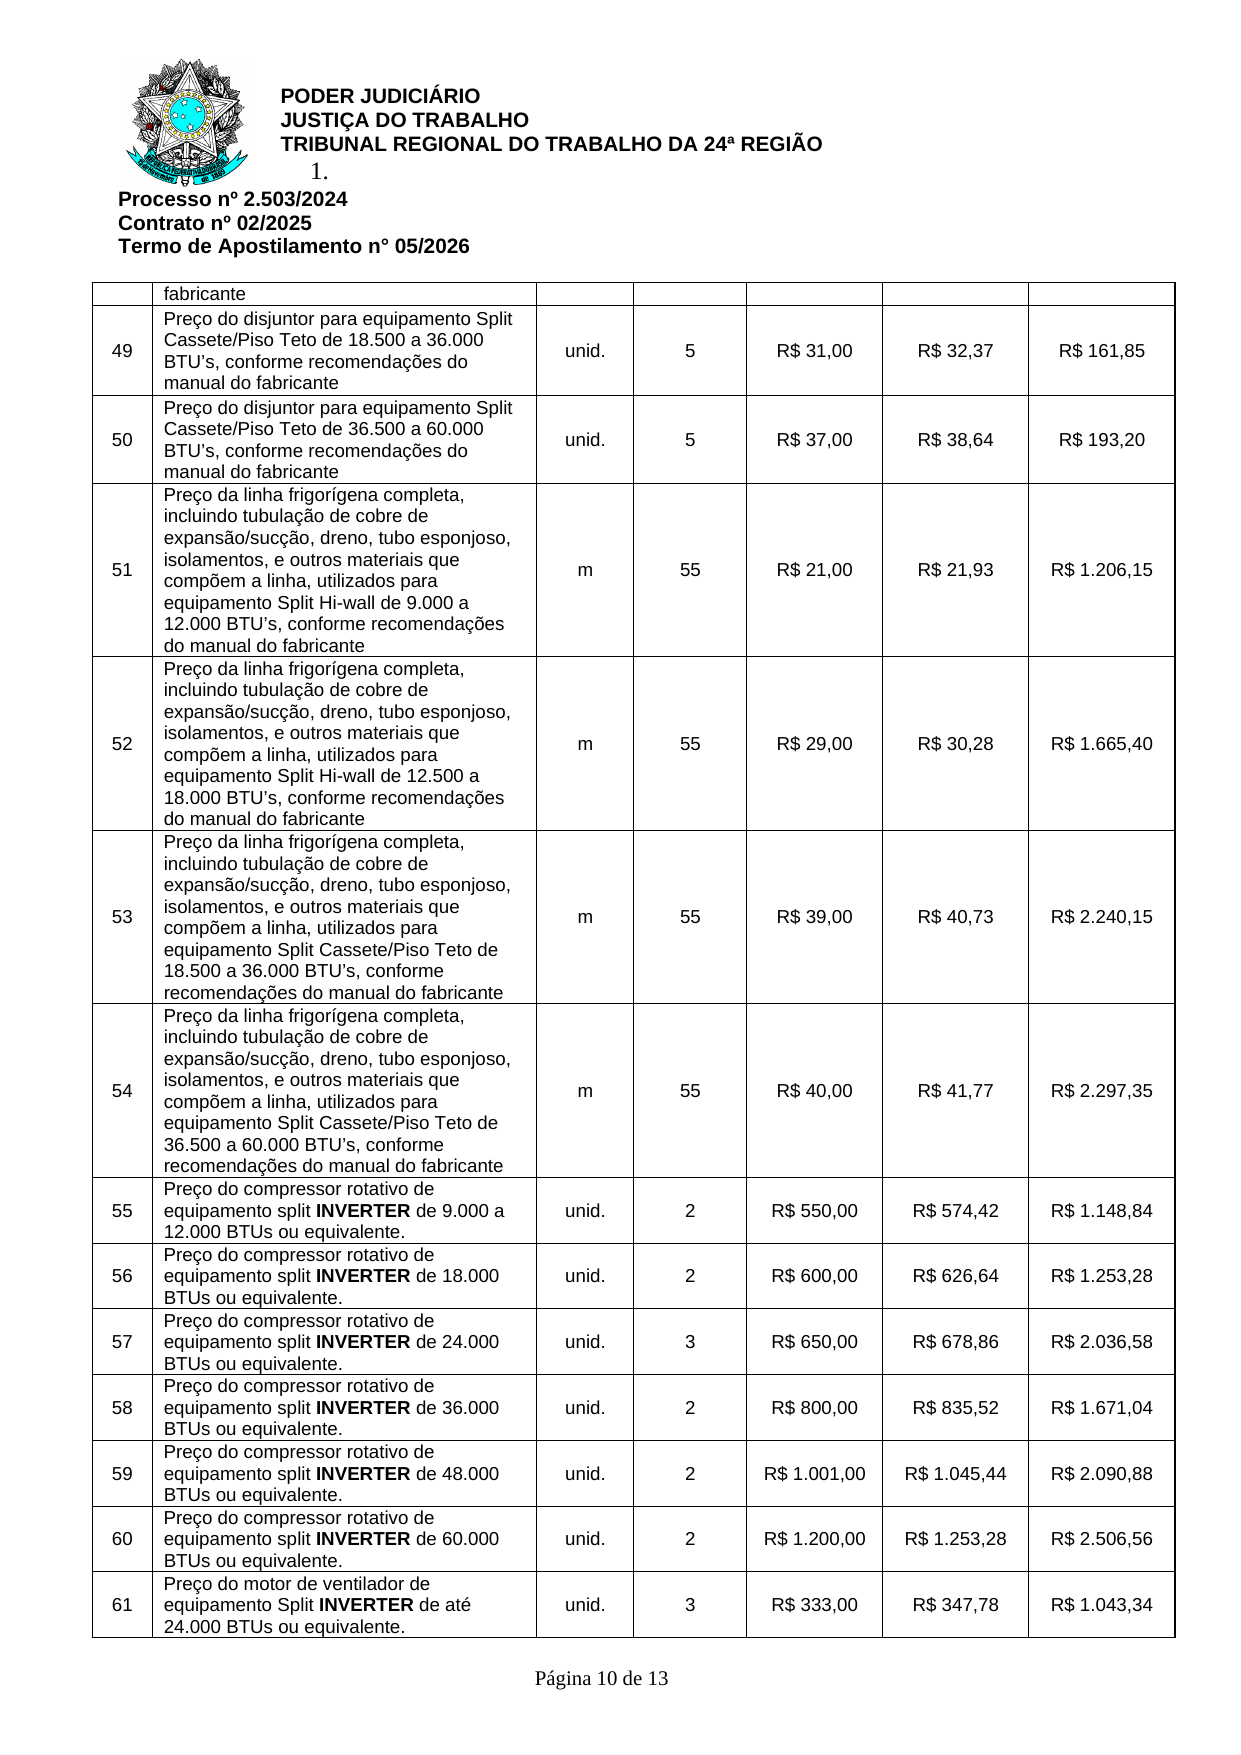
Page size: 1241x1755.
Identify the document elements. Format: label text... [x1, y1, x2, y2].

table_cell 59 [93, 1441, 152, 1506]
table_cell Preço do compressor rotativo de equipamento split INVERTER de 60.000 BTUs ou equivalente. [153, 1507, 536, 1571]
table_cell [1176, 395, 1182, 483]
table_cell 50 [93, 396, 152, 483]
table_cell R$ 1.001,00 [747, 1441, 882, 1506]
table_cell R$ 1.253,28 [883, 1507, 1028, 1571]
table_cell R$ 39,00 [747, 831, 882, 1003]
table_cell R$ 41,77 [883, 1004, 1028, 1177]
table_cell [1176, 656, 1182, 830]
table_cell R$ 161,85 [1029, 306, 1174, 395]
table_cell [1176, 1374, 1182, 1440]
table_cell 3 [634, 1572, 746, 1637]
table_cell [1176, 1440, 1182, 1506]
table_cell R$ 1.206,15 [1029, 484, 1174, 656]
table_cell R$ 2.240,15 [1029, 831, 1174, 1003]
table_cell R$ 678,86 [883, 1309, 1028, 1374]
table_cell 57 [93, 1309, 152, 1374]
table_cell unid. [537, 1178, 633, 1243]
table_cell unid. [537, 1572, 633, 1637]
table_cell Preço da linha frigorígena completa, incluindo tubulação de cobre de expansão/sucção, dreno, tubo esponjoso, isolamentos, e outros materiais que compõem a linha, utilizados para equipamento Split Cassete/Piso Teto de 18.500 a 36.000 BTU’s, conforme recomendações do manual do fabricante [153, 831, 536, 1003]
table_cell [537, 283, 633, 305]
table_cell 2 [634, 1178, 746, 1243]
table_cell R$ 193,20 [1029, 396, 1174, 483]
table_cell m [537, 831, 633, 1003]
table_cell R$ 1.671,04 [1029, 1375, 1174, 1440]
table_cell [1176, 1506, 1182, 1571]
table_cell R$ 40,00 [747, 1004, 882, 1177]
table_cell unid. [537, 1441, 633, 1506]
table_cell R$ 1.045,44 [883, 1441, 1028, 1506]
table_cell R$ 40,73 [883, 831, 1028, 1003]
table_cell Preço da linha frigorígena completa, incluindo tubulação de cobre de expansão/sucção, dreno, tubo esponjoso, isolamentos, e outros materiais que compõem a linha, utilizados para equipamento Split Hi-wall de 12.500 a 18.000 BTU’s, conforme recomendações do manual do fabricante [153, 657, 536, 830]
table_cell 5 [634, 396, 746, 483]
table_cell R$ 333,00 [747, 1572, 882, 1637]
table_cell 56 [93, 1244, 152, 1308]
table_cell Preço do compressor rotativo de equipamento split INVERTER de 9.000 a 12.000 BTUs ou equivalente. [153, 1178, 536, 1243]
table_cell 3 [634, 1309, 746, 1374]
table_cell Preço do compressor rotativo de equipamento split INVERTER de 18.000 BTUs ou equivalente. [153, 1244, 536, 1308]
table_cell R$ 1.253,28 [1029, 1244, 1174, 1308]
table_cell R$ 32,37 [883, 306, 1028, 395]
table_cell R$ 347,78 [883, 1572, 1028, 1637]
table_cell 55 [634, 657, 746, 830]
table_cell 58 [93, 1375, 152, 1440]
table_cell Preço do compressor rotativo de equipamento split INVERTER de 24.000 BTUs ou equivalente. [153, 1309, 536, 1374]
table_cell 2 [634, 1375, 746, 1440]
table_cell Preço do compressor rotativo de equipamento split INVERTER de 48.000 BTUs ou equivalente. [153, 1441, 536, 1506]
table_cell 52 [93, 657, 152, 830]
table_cell [1176, 1177, 1182, 1243]
table_cell Preço do disjuntor para equipamento Split Cassete/Piso Teto de 18.500 a 36.000 BTU’s, conforme recomendações do manual do fabricante [153, 306, 536, 395]
table_cell R$ 650,00 [747, 1309, 882, 1374]
table_cell [1176, 1308, 1182, 1374]
table_cell m [537, 484, 633, 656]
table_cell [1176, 1003, 1182, 1177]
table_cell R$ 2.297,35 [1029, 1004, 1174, 1177]
table_cell 61 [93, 1572, 152, 1637]
table_cell R$ 800,00 [747, 1375, 882, 1440]
table_cell [93, 283, 152, 305]
table_cell [1176, 305, 1182, 395]
table_cell 2 [634, 1244, 746, 1308]
table_cell [1176, 282, 1182, 305]
table_cell R$ 29,00 [747, 657, 882, 830]
table_cell unid. [537, 396, 633, 483]
table_cell R$ 2.036,58 [1029, 1309, 1174, 1374]
table_cell R$ 835,52 [883, 1375, 1028, 1440]
table_cell 2 [634, 1507, 746, 1571]
table_cell [1176, 1243, 1182, 1308]
table_cell [1176, 830, 1182, 1003]
table_cell 54 [93, 1004, 152, 1177]
table_cell R$ 626,64 [883, 1244, 1028, 1308]
table_cell unid. [537, 306, 633, 395]
table_cell 2 [634, 1441, 746, 1506]
table_cell R$ 2.506,56 [1029, 1507, 1174, 1571]
table_cell R$ 1.200,00 [747, 1507, 882, 1571]
table_cell R$ 38,64 [883, 396, 1028, 483]
table_cell Preço do motor de ventilador de equipamento Split INVERTER de até 24.000 BTUs ou equivalente. [153, 1572, 536, 1637]
table_cell 55 [634, 484, 746, 656]
table_cell 55 [634, 831, 746, 1003]
table_cell R$ 21,00 [747, 484, 882, 656]
table_cell fabricante [153, 283, 536, 305]
table_cell 5 [634, 306, 746, 395]
table_cell 51 [93, 484, 152, 656]
table_cell [1176, 1571, 1182, 1637]
table_cell R$ 1.148,84 [1029, 1178, 1174, 1243]
table_cell R$ 574,42 [883, 1178, 1028, 1243]
table_cell R$ 1.043,34 [1029, 1572, 1174, 1637]
table_cell [634, 283, 746, 305]
table_cell R$ 37,00 [747, 396, 882, 483]
table_cell R$ 31,00 [747, 306, 882, 395]
table_cell unid. [537, 1507, 633, 1571]
table_cell R$ 21,93 [883, 484, 1028, 656]
table_cell [1176, 483, 1182, 656]
table_cell 55 [93, 1178, 152, 1243]
table_cell m [537, 657, 633, 830]
table_cell Preço da linha frigorígena completa, incluindo tubulação de cobre de expansão/sucção, dreno, tubo esponjoso, isolamentos, e outros materiais que compõem a linha, utilizados para equipamento Split Cassete/Piso Teto de 36.500 a 60.000 BTU’s, conforme recomendações do manual do fabricante [153, 1004, 536, 1177]
table_cell unid. [537, 1309, 633, 1374]
table_cell unid. [537, 1375, 633, 1440]
table_cell R$ 30,28 [883, 657, 1028, 830]
table_cell 55 [634, 1004, 746, 1177]
table_cell unid. [537, 1244, 633, 1308]
table_cell 49 [93, 306, 152, 395]
table_cell Preço do compressor rotativo de equipamento split INVERTER de 36.000 BTUs ou equivalente. [153, 1375, 536, 1440]
table_cell 53 [93, 831, 152, 1003]
table_cell Preço da linha frigorígena completa, incluindo tubulação de cobre de expansão/sucção, dreno, tubo esponjoso, isolamentos, e outros materiais que compõem a linha, utilizados para equipamento Split Hi-wall de 9.000 a 12.000 BTU’s, conforme recomendações do manual do fabricante [153, 484, 536, 656]
table_cell R$ 550,00 [747, 1178, 882, 1243]
table_cell [1029, 283, 1174, 305]
table_cell R$ 600,00 [747, 1244, 882, 1308]
table_cell [883, 283, 1028, 305]
table_cell 60 [93, 1507, 152, 1571]
table_cell R$ 2.090,88 [1029, 1441, 1174, 1506]
table_cell [747, 283, 882, 305]
table_cell R$ 1.665,40 [1029, 657, 1174, 830]
table_cell Preço do disjuntor para equipamento Split Cassete/Piso Teto de 36.500 a 60.000 BTU’s, conforme recomendações do manual do fabricante [153, 396, 536, 483]
table_cell m [537, 1004, 633, 1177]
